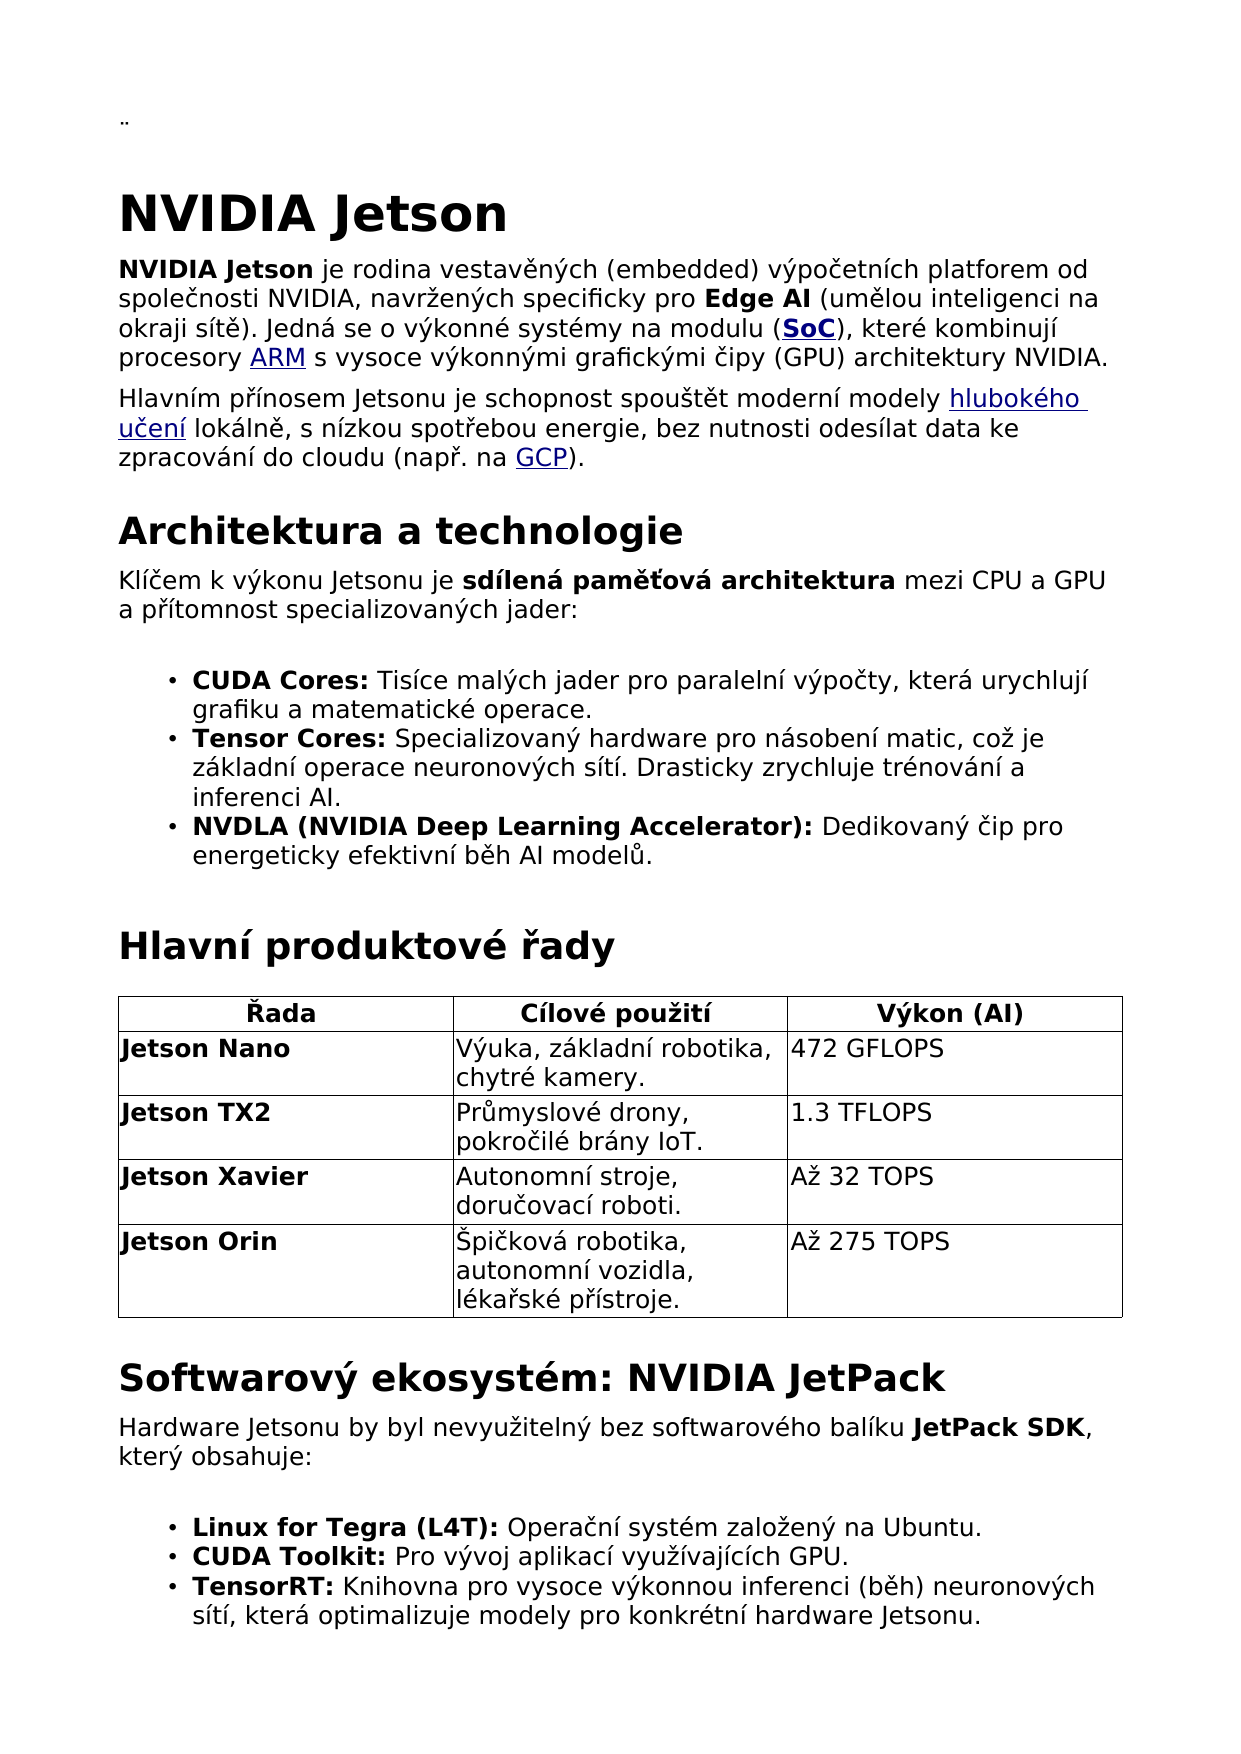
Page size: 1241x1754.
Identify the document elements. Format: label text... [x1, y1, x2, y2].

text Hardware Jetsonu by byl nevyužitelný bez softwarového balíku JetPack SDK, který obsahuje: [118, 1413, 1122, 1471]
table_cell Výuka, základní robotika, chytré kamery. [454, 1032, 787, 1095]
text Klíčem k výkonu Jetsonu je sdílená paměťová architektura mezi CPU a GPU a přítomnost specializovaných jader: [118, 566, 1122, 624]
text Hlavním přínosem Jetsonu je schopnost spouštět moderní modely hlubokého učení lokálně, s nízkou spotřebou energie, bez nutnosti odesílat data ke zpracování do cloudu (např. na GCP). [118, 385, 1122, 472]
table_cell 472 GFLOPS [788, 1032, 1122, 1095]
subtitle Hlavní produktové řady [118, 925, 1122, 968]
list Tensor Cores: Specializovaný hardware pro násobení matic, což je základní operace neuronových sítí. Drasticky zrychluje trénování a inferenci AI. [177, 724, 1122, 812]
list CUDA Cores: Tisíce malých jader pro paralelní výpočty, která urychlují grafiku a matematické operace. [177, 666, 1122, 724]
text NVIDIA Jetson je rodina vestavěných (embedded) výpočetních platforem od společnosti NVIDIA, navržených specificky pro Edge AI (umělou inteligenci na okraji sítě). Jedná se o výkonné systémy na modulu (SoC), které kombinují procesory ARM s vysoce výkonnými grafickými čipy (GPU) architektury NVIDIA. [118, 256, 1122, 372]
table_header Výkon (AI) [788, 997, 1122, 1031]
table_cell 1.3 TFLOPS [788, 1096, 1122, 1159]
table_header Řada [119, 997, 453, 1031]
subtitle NVIDIA Jetson [118, 185, 1122, 243]
table_cell Až 32 TOPS [788, 1160, 1122, 1224]
table_cell Jetson Xavier [119, 1160, 453, 1224]
list CUDA Toolkit: Pro vývoj aplikací využívajících GPU. [177, 1543, 1122, 1572]
list NVDLA (NVIDIA Deep Learning Accelerator): Dedikovaný čip pro energeticky efektivní běh AI modelů. [177, 812, 1122, 870]
table_cell Autonomní stroje, doručovací roboti. [454, 1160, 787, 1224]
table_cell Průmyslové drony, pokročilé brány IoT. [454, 1096, 787, 1159]
subtitle Softwarový ekosystém: NVIDIA JetPack [118, 1357, 1122, 1401]
table_cell Jetson TX2 [119, 1096, 453, 1159]
table_cell Jetson Orin [119, 1225, 453, 1317]
subtitle Architektura a technologie [118, 510, 1122, 553]
list TensorRT: Knihovna pro vysoce výkonnou inferenci (běh) neuronových sítí, která optimalizuje modely pro konkrétní hardware Jetsonu. [177, 1572, 1122, 1630]
text ¨ [118, 118, 1122, 147]
list Linux for Tegra (L4T): Operační systém založený na Ubuntu. [177, 1513, 1122, 1543]
table_cell Špičková robotika, autonomní vozidla, lékařské přístroje. [454, 1225, 787, 1317]
table_cell Až 275 TOPS [788, 1225, 1122, 1317]
table_cell Jetson Nano [119, 1032, 453, 1095]
table_header Cílové použití [454, 997, 787, 1031]
